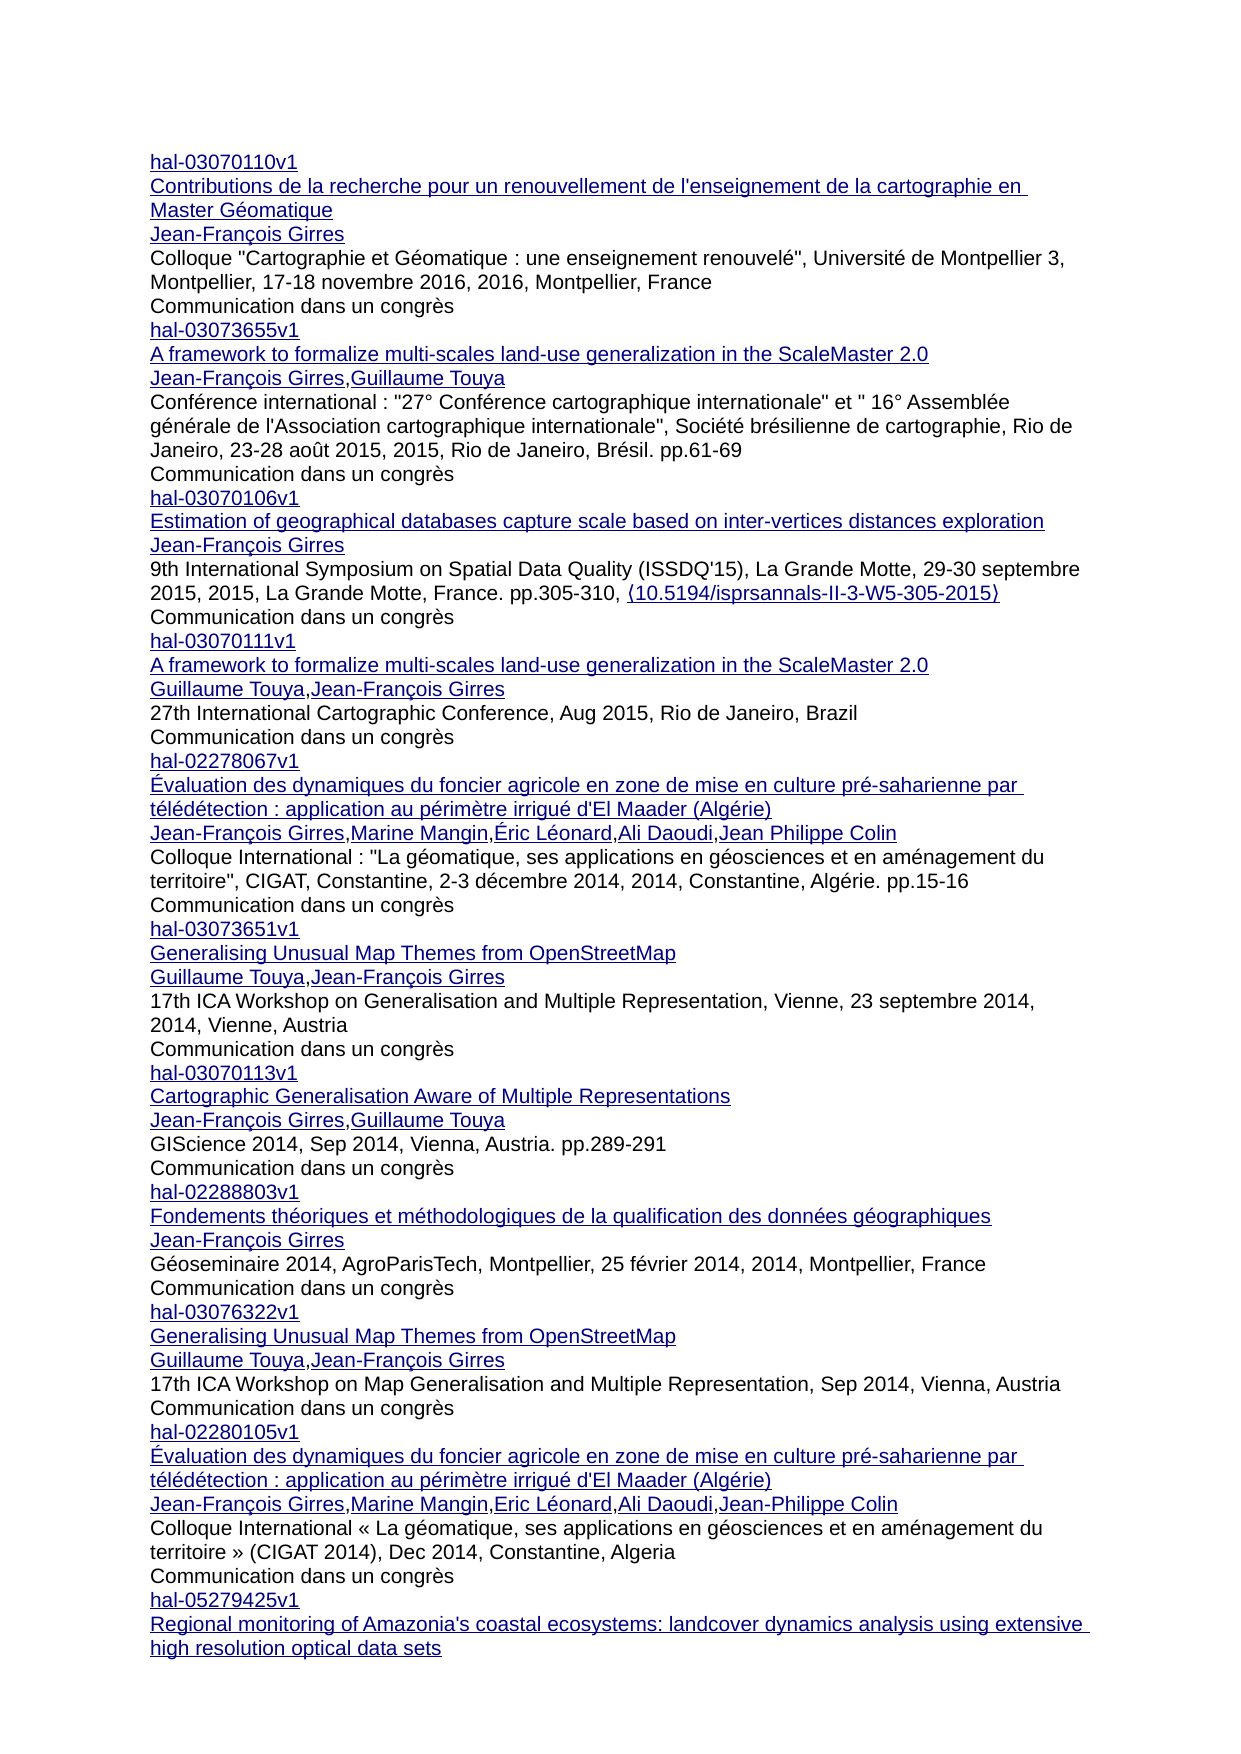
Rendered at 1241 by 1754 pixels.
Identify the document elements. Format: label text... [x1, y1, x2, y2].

table_cell A framework to formalize multi-scales land-use generalization in the ScaleMaster 2.0 Jean-François Girres,Guillaume Touya Conférence international : "27° Conférence cartographique internationale" et " 16° Assemblée générale de l'Association cartographique internationale", Société brésilienne de cartographie, Rio de Janeiro, 23-28 août 2015, 2015, Rio de Janeiro, Brésil. pp.61-69 Communication dans un congrès hal-03070106v1 [150, 342, 1090, 509]
table_cell Fondements théoriques et méthodologiques de la qualification des données géographiques Jean-François Girres Géoseminaire 2014, AgroParisTech, Montpellier, 25 février 2014, 2014, Montpellier, France Communication dans un congrès hal-03076322v1 [150, 1204, 1090, 1324]
table_cell Évaluation des dynamiques du foncier agricole en zone de mise en culture pré-saharienne par télédétection : application au périmètre irrigué d'El Maader (Algérie) Jean-François Girres,Marine Mangin,Éric Léonard,Ali Daoudi,Jean Philippe Colin Colloque International : "La géomatique, ses applications en géosciences et en aménagement du territoire", CIGAT, Constantine, 2-3 décembre 2014, 2014, Constantine, Algérie. pp.15-16 Communication dans un congrès hal-03073651v1 [150, 773, 1090, 941]
table_cell Regional monitoring of Amazonia's coastal ecosystems: landcover dynamics analysis using extensive [150, 1611, 1090, 1632]
table_cell Contributions de la recherche pour un renouvellement de l'enseignement de la cartographie en Master Géomatique Jean-François Girres Colloque "Cartographie et Géomatique : une enseignement renouvelé", Université de Montpellier 3, Montpellier, 17-18 novembre 2016, 2016, Montpellier, France Communication dans un congrès hal-03073655v1 [150, 174, 1090, 342]
table_cell Generalising Unusual Map Themes from OpenStreetMap Guillaume Touya,Jean-François Girres 17th ICA Workshop on Generalisation and Multiple Representation, Vienne, 23 septembre 2014, 2014, Vienne, Austria Communication dans un congrès hal-03070113v1 [150, 941, 1090, 1084]
table_cell Generalising Unusual Map Themes from OpenStreetMap Guillaume Touya,Jean-François Girres 17th ICA Workshop on Map Generalisation and Multiple Representation, Sep 2014, Vienna, Austria Communication dans un congrès hal-02280105v1 [150, 1324, 1090, 1444]
table_cell A framework to formalize multi-scales land-use generalization in the ScaleMaster 2.0 Guillaume Touya,Jean-François Girres 27th International Cartographic Conference, Aug 2015, Rio de Janeiro, Brazil Communication dans un congrès hal-02278067v1 [150, 653, 1090, 773]
table_cell hal-03070110v1 [150, 150, 1090, 174]
table_cell Cartographic Generalisation Aware of Multiple Representations Jean-François Girres,Guillaume Touya GIScience 2014, Sep 2014, Vienna, Austria. pp.289-291 Communication dans un congrès hal-02288803v1 [150, 1084, 1090, 1204]
table_cell Estimation of geographical databases capture scale based on inter-vertices distances exploration Jean-François Girres 9th International Symposium on Spatial Data Quality (ISSDQ'15), La Grande Motte, 29-30 septembre 2015, 2015, La Grande Motte, France. pp.305-310, ⟨10.5194/isprsannals-II-3-W5-305-2015⟩ Communication dans un congrès hal-03070111v1 [150, 509, 1090, 653]
table_cell Évaluation des dynamiques du foncier agricole en zone de mise en culture pré-saharienne par télédétection : application au périmètre irrigué d'El Maader (Algérie) Jean-François Girres,Marine Mangin,Eric Léonard,Ali Daoudi,Jean-Philippe Colin Colloque International « La géomatique, ses applications en géosciences et en aménagement du territoire » (CIGAT 2014), Dec 2014, Constantine, Algeria Communication dans un congrès hal-05279425v1 [150, 1444, 1090, 1611]
table_cell high resolution optical data sets [150, 1633, 1090, 1659]
